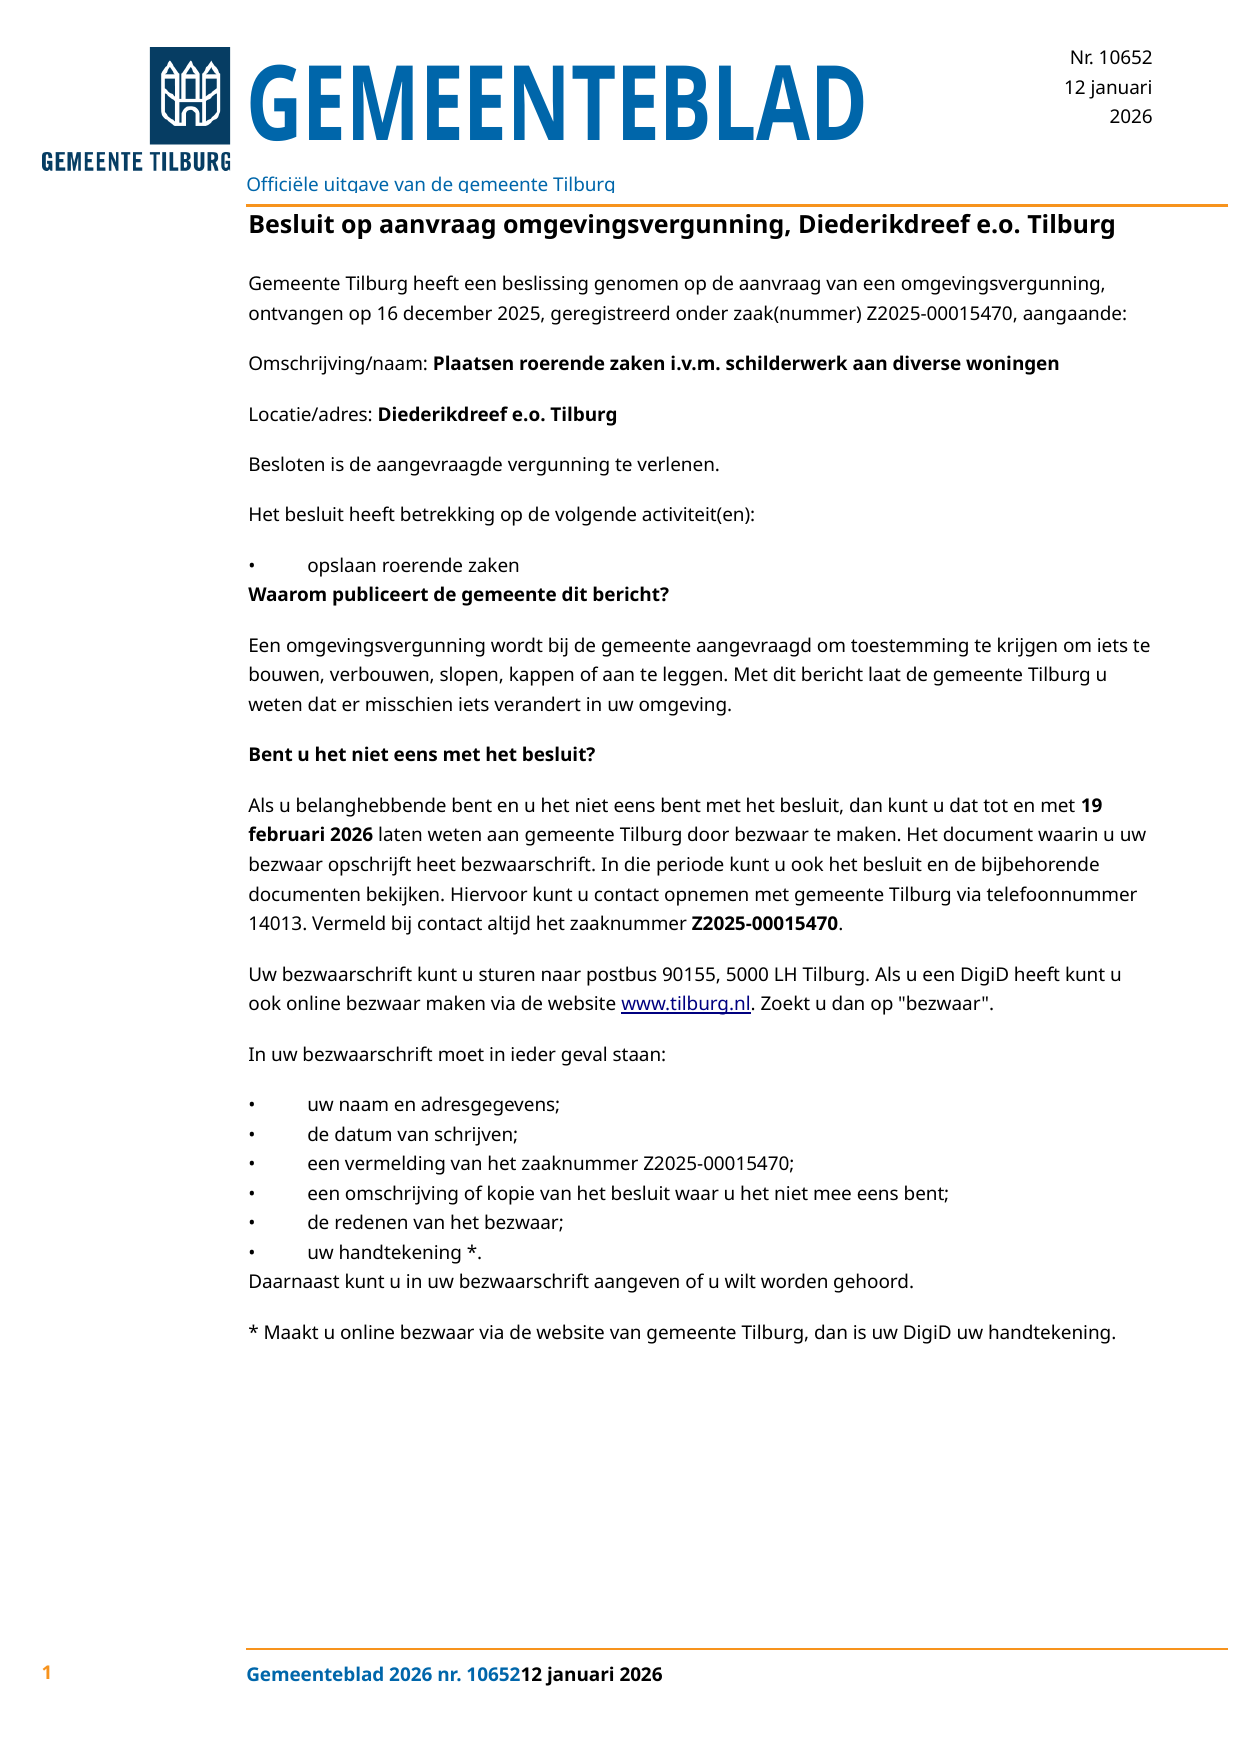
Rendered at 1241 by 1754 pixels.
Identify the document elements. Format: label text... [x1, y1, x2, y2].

text Omschrijving/naam: Plaatsen roerende zaken i.v.m. schilderwerk aan diverse woningen [248, 350, 1152, 376]
text Het besluit heeft betrekking op de volgende activiteit(en): [248, 502, 1152, 527]
text Besluit op aanvraag omgevingsvergunning, Diederikdreef e.o. Tilburg [248, 207, 1152, 241]
list opslaan roerende zaken [248, 552, 1152, 578]
text Gemeente Tilburg heeft een beslissing genomen op de aanvraag van een omgevingsvergunning, ontvangen op 16 december 2025, geregistreerd onder zaak(nummer) Z2025-00015470, aangaande: [248, 270, 1152, 326]
text Waarom publiceert de gemeente dit bericht? [248, 582, 1152, 607]
list de datum van schrijven; [248, 1121, 1152, 1146]
text Besloten is de aangevraagde vergunning te verlenen. [248, 451, 1152, 477]
text In uw bezwaarschrift moet in ieder geval staan: [248, 1041, 1152, 1066]
text Een omgevingsvergunning wordt bij de gemeente aangevraagd om toestemming te krijgen om iets te bouwen, verbouwen, slopen, kappen of aan te leggen. Met dit bericht laat de gemeente Tilburg u weten dat er misschien iets verandert in uw omgeving. [248, 632, 1152, 717]
list de redenen van het bezwaar; [248, 1209, 1152, 1235]
list uw handtekening *. [248, 1239, 1152, 1265]
text * Maakt u online bezwaar via de website van gemeente Tilburg, dan is uw DigiD uw handtekening. [248, 1319, 1152, 1345]
text Uw bezwaarschrift kunt u sturen naar postbus 90155, 5000 LH Tilburg. Als u een DigiD heeft kunt u ook online bezwaar maken via de website www.tilburg.nl. Zoekt u dan op "bezwaar". [248, 961, 1152, 1016]
text Locatie/adres: Diederikdreef e.o. Tilburg [248, 401, 1152, 426]
text Daarnaast kunt u in uw bezwaarschrift aangeven of u wilt worden gehoord. [248, 1269, 1152, 1294]
list uw naam en adresgegevens; [248, 1091, 1152, 1117]
list een vermelding van het zaaknummer Z2025-00015470; [248, 1150, 1152, 1176]
picture [41, 47, 231, 172]
text Als u belanghebbende bent en u het niet eens bent met het besluit, dan kunt u dat tot en met 19 februari 2026 laten weten aan gemeente Tilburg door bezwaar te maken. Het document waarin u uw bezwaar opschrijft heet bezwaarschrift. In die periode kunt u ook het besluit en de bijbehorende documenten bekijken. Hiervoor kunt u contact opnemen met gemeente Tilburg via telefoonnummer 14013. Vermeld bij contact altijd het zaaknummer Z2025-00015470. [248, 792, 1152, 936]
text Bent u het niet eens met het besluit? [248, 742, 1152, 767]
list een omschrijving of kopie van het besluit waar u het niet mee eens bent; [248, 1180, 1152, 1206]
